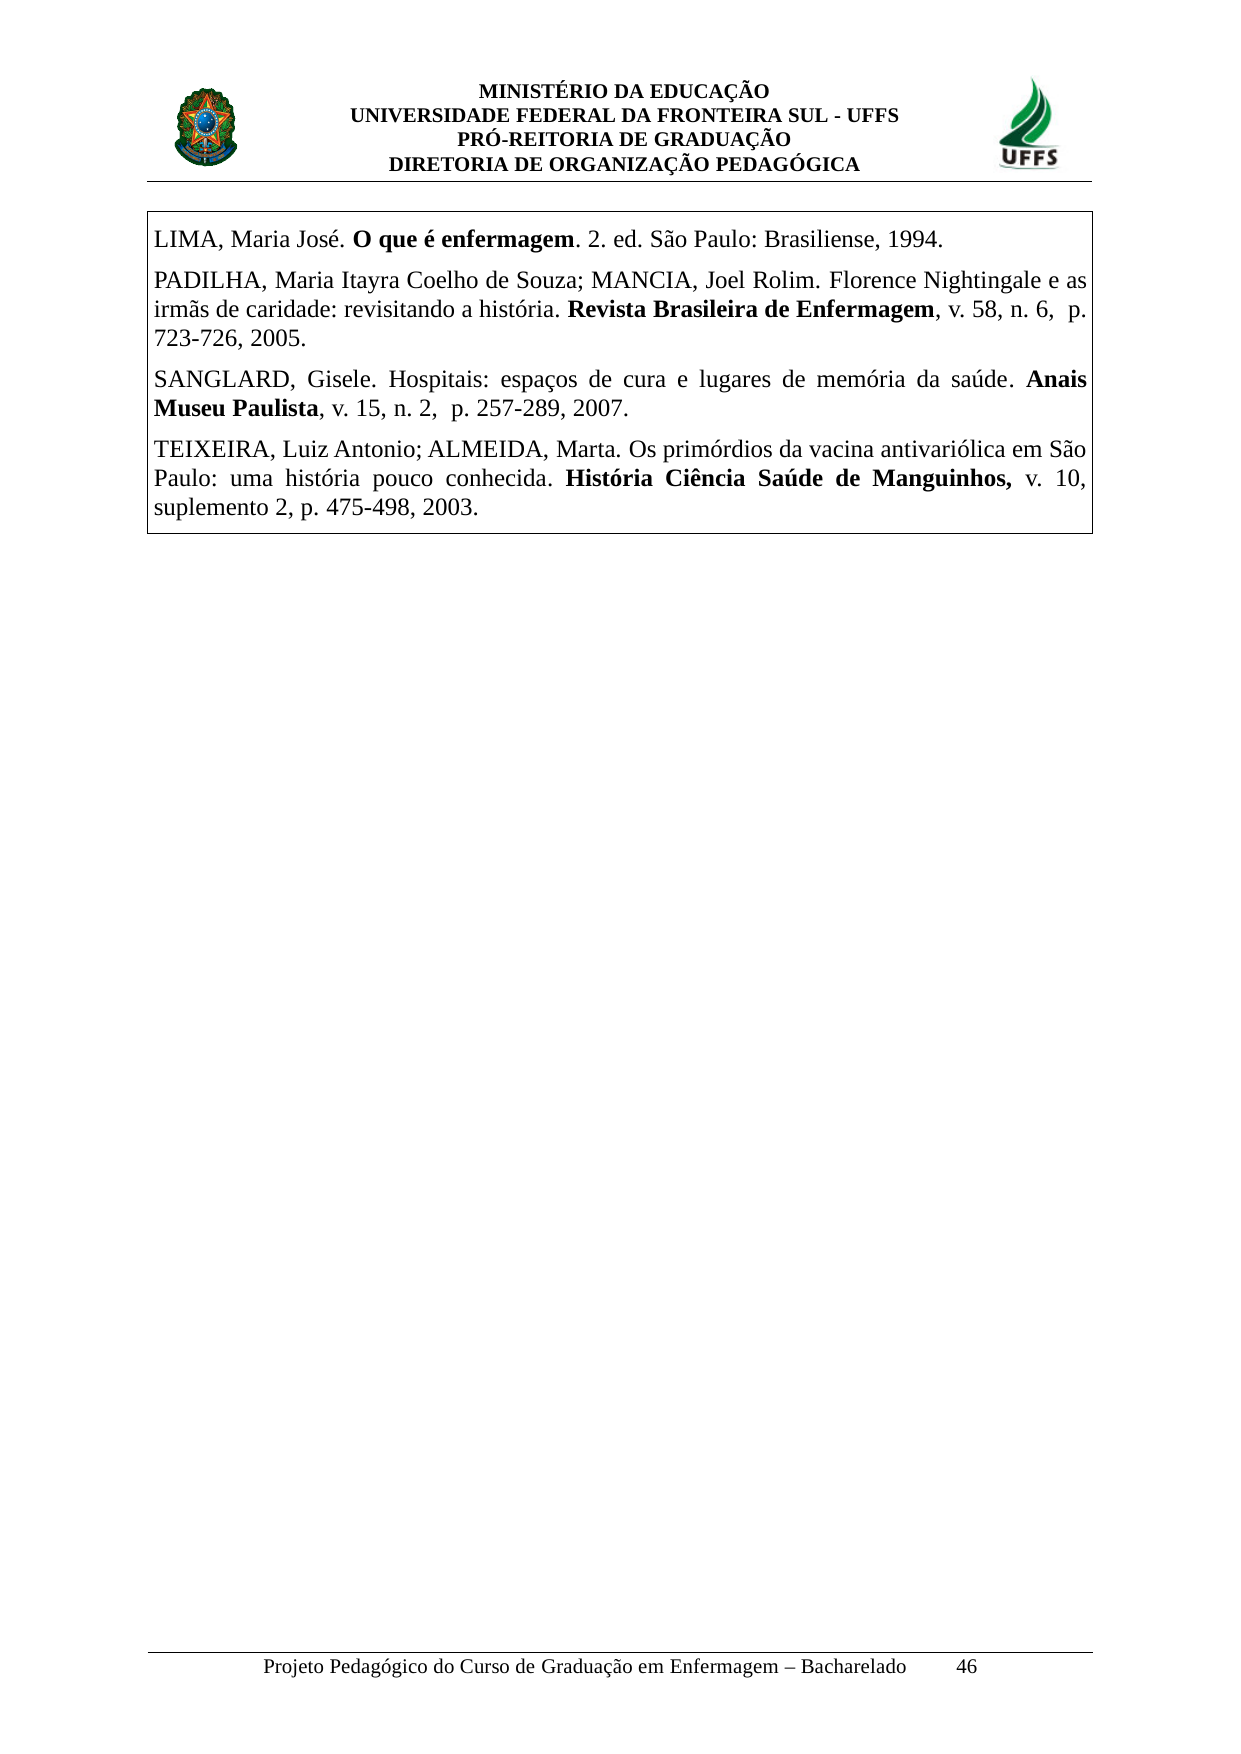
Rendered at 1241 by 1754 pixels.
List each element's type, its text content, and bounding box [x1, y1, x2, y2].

table_cell LIMA, Maria José. O que é enfermagem. 2. ed. São Paulo: Brasiliense, 1994. PADILHA, Maria Itayra Coelho de Souza; MANCIA, Joel Rolim. Florence Nightingale e as irmãs de caridade: revisitando a história. Revista Brasileira de Enfermagem, v. 58, n. 6, p. 723-726, 2005. SANGLARD, Gisele. Hospitais: espaços de cura e lugares de memória da saúde. Anais Museu Paulista, v. 15, n. 2, p. 257-289, 2007. TEIXEIRA, Luiz Antonio; ALMEIDA, Marta. Os primórdios da vacina antivariólica em São Paulo: uma história pouco conhecida. História Ciência Saúde de Manguinhos, v. 10, suplemento 2, p. 475-498, 2003. [148, 212, 1092, 533]
picture [173, 87, 238, 168]
picture [984, 75, 1075, 173]
